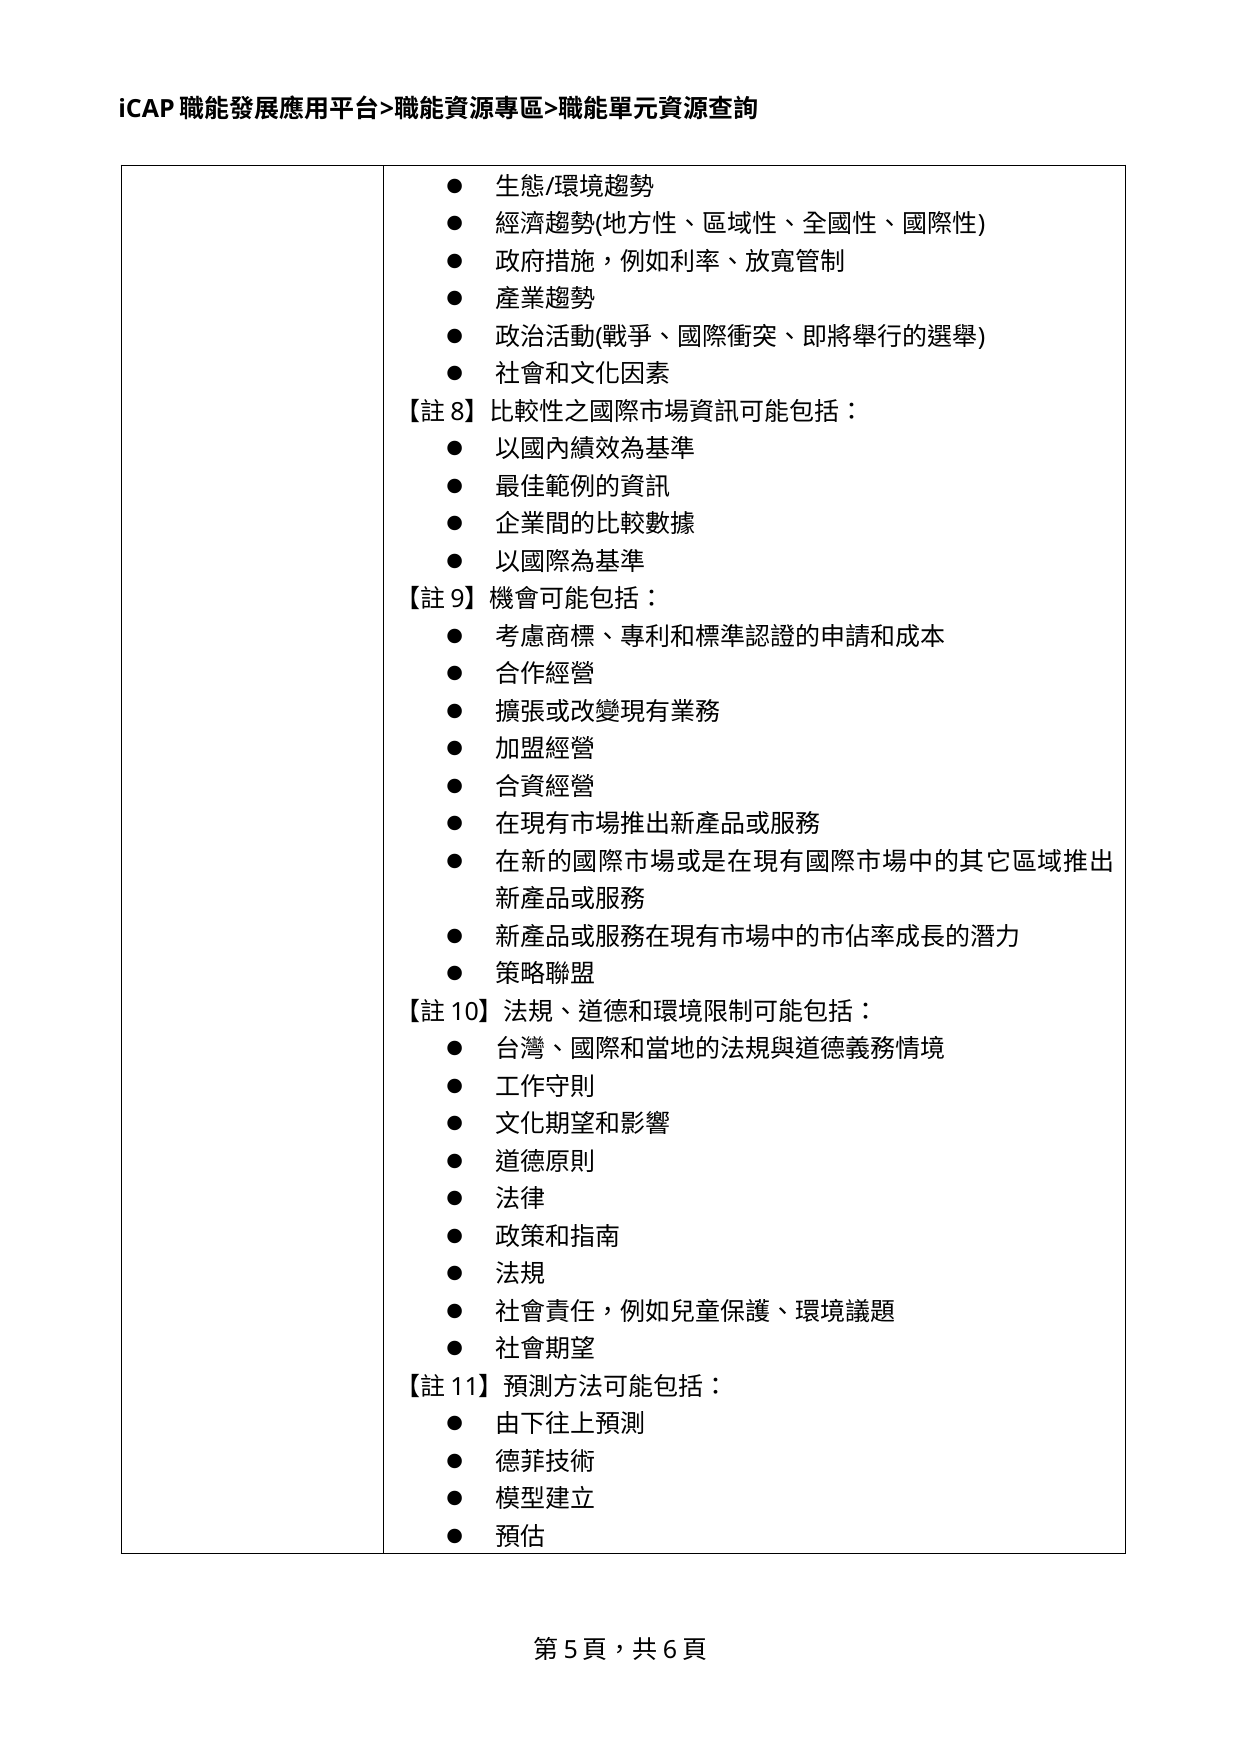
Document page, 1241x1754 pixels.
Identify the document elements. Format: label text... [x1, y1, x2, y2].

table_cell [122, 166, 383, 1553]
table_cell 【註1】來源管道可能包括： 商業顧問服務 由專家和顧問提供市場情報的商業來源管道 資料庫 金融機構 台灣商務處、政府機構和商會的資訊 網路 新的人脈網絡機會 官方統計 同事 專業/貿易協會和出版物 【註2】評估可能包括： 比較性分析 競爭性分析 生命週期模型 產品組合分析 優勢劣勢機會威脅(SWOT)分析 價值鏈分析 【註3】行銷可能包括： 企業對企業行銷 直效行銷 電子商務 概念行銷 商品行銷 公部門行銷 服務行銷 電話行銷 【註4】業務領域可能包括： 財務部 行銷部 海外代表或組織的分公司 人事部 生產製造部 【註5】績效數據可能包括： 事故 投訴 覆蓋率 故障 市佔率 製造時間和成本 利潤 銷售 份額 保固 【註6】資本和資源可能包括： 情境因素，例如： 24小時營運 商業設備的使用年份和年限 與目前生產量有關的設備性能 通訊 與企業需求有關的員工職能 人力和財務資源 勞資關係環境 科技程度 地點/位置 運輸配送管道 無形資產，例如： 品牌 好感因素 形象 被認知的品質或價值 服務 社會接受度 風格 【註7】趨勢和發展可能包括： 科技變化 人口趨勢 生態/環境趨勢 經濟趨勢(地方性、區域性、全國性、國際性) 政府措施，例如利率、放寬管制 產業趨勢 政治活動(戰爭、國際衝突、即將舉行的選舉) 社會和文化因素 【註8】比較性之國際市場資訊可能包括： 以國內績效為基準 最佳範例的資訊 企業間的比較數據 以國際為基準 【註9】機會可能包括： 考慮商標、專利和標準認證的申請和成本 合作經營 擴張或改變現有業務 加盟經營 合資經營 在現有市場推出新產品或服務 在新的國際市場或是在現有國際市場中的其它區域推出新產品或服務 新產品或服務在現有市場中的市佔率成長的潛力 策略聯盟 【註10】法規、道德和環境限制可能包括： 台灣、國際和當地的法規與道德義務情境 工作守則 文化期望和影響 道德原則 法律 政策和指南 法規 社會責任，例如兒童保護、環境議題 社會期望 【註11】預測方法可能包括： 由下往上預測 德菲技術 模型建立 預估 情境規劃 意願調查 由上往下預測 [384, 166, 1125, 1553]
